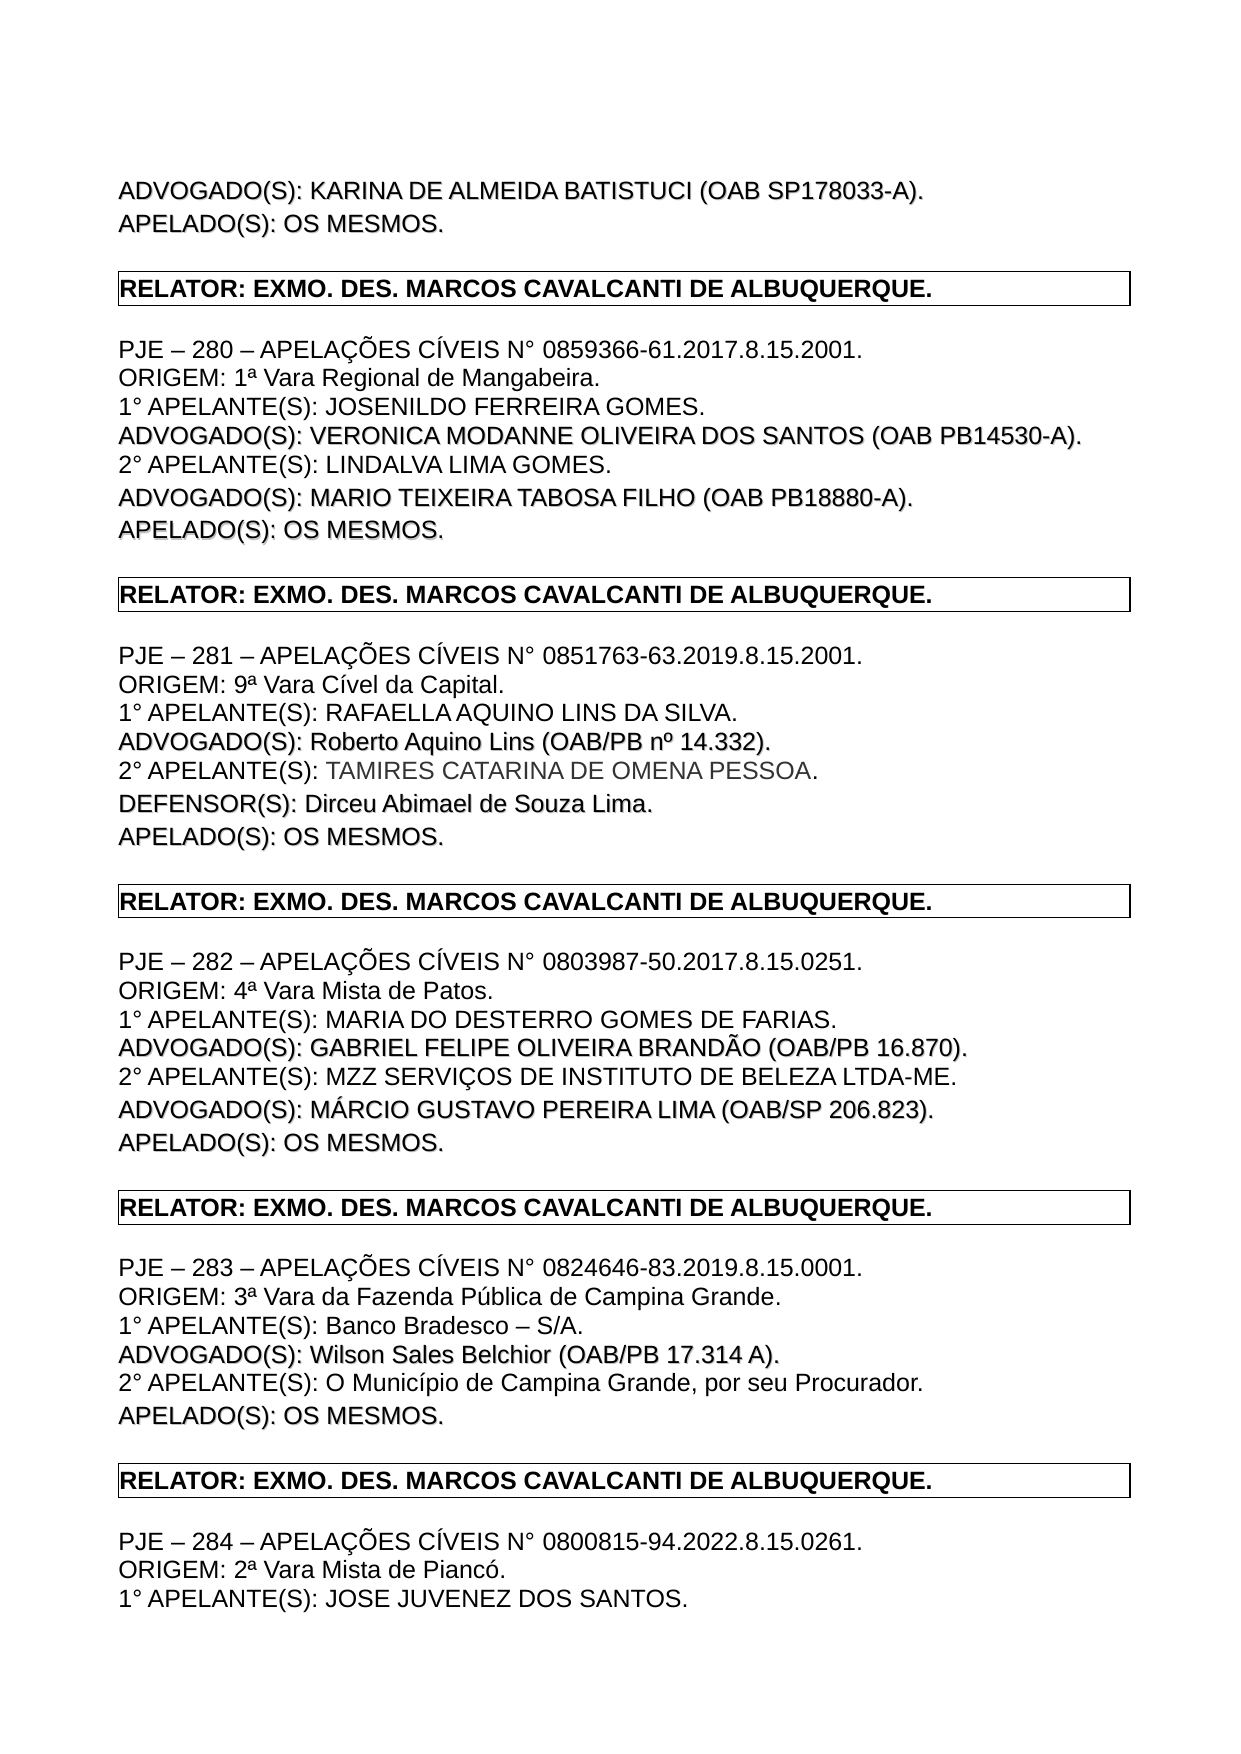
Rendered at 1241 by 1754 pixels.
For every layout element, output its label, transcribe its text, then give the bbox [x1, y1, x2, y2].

text ADVOGADO(S): KARINA DE ALMEIDA BATISTUCI (OAB SP178033-A). [118, 176, 1131, 205]
text ADVOGADO(S): MARIO TEIXEIRA TABOSA FILHO (OAB PB18880-A). [118, 483, 1131, 511]
text RELATOR: EXMO. DES. MARCOS CAVALCANTI DE ALBUQUERQUE. [119, 1464, 1129, 1497]
text ADVOGADO(S): Roberto Aquino Lins (OAB/PB nº 14.332). [118, 727, 1122, 756]
text RELATOR: EXMO. DES. MARCOS CAVALCANTI DE ALBUQUERQUE. [119, 272, 1129, 305]
text RELATOR: EXMO. DES. MARCOS CAVALCANTI DE ALBUQUERQUE. [119, 1191, 1129, 1224]
text RELATOR: EXMO. DES. MARCOS CAVALCANTI DE ALBUQUERQUE. [119, 578, 1129, 611]
text ADVOGADO(S): VERONICA MODANNE OLIVEIRA DOS SANTOS (OAB PB14530-A). [118, 421, 1122, 450]
text PJE – 282 – APELAÇÕES CÍVEIS N° 0803987-50.2017.8.15.0251. [118, 947, 1122, 976]
text ORIGEM: 4ª Vara Mista de Patos. [118, 976, 1122, 1005]
text ORIGEM: 1ª Vara Regional de Mangabeira. [118, 363, 1122, 392]
text APELADO(S): OS MESMOS. [118, 516, 1131, 544]
text 2° APELANTE(S): TAMIRES CATARINA DE OMENA PESSOA. [118, 756, 1122, 785]
text PJE – 284 – APELAÇÕES CÍVEIS N° 0800815-94.2022.8.15.0261. [118, 1527, 1122, 1556]
text PJE – 280 – APELAÇÕES CÍVEIS N° 0859366-61.2017.8.15.2001. [118, 335, 1122, 363]
text 2° APELANTE(S): O Município de Campina Grande, por seu Procurador. [118, 1368, 1122, 1397]
text APELADO(S): OS MESMOS. [118, 1401, 1131, 1430]
text APELADO(S): OS MESMOS. [118, 822, 1131, 851]
text PJE – 283 – APELAÇÕES CÍVEIS N° 0824646-83.2019.8.15.0001. [118, 1253, 1122, 1282]
text 1° APELANTE(S): JOSENILDO FERREIRA GOMES. [118, 392, 1122, 421]
text ORIGEM: 2ª Vara Mista de Piancó. [118, 1556, 1122, 1584]
text 2° APELANTE(S): MZZ SERVIÇOS DE INSTITUTO DE BELEZA LTDA-ME. [118, 1062, 1122, 1091]
text ADVOGADO(S): GABRIEL FELIPE OLIVEIRA BRANDÃO (OAB/PB 16.870). [118, 1033, 1122, 1062]
text DEFENSOR(S): Dirceu Abimael de Souza Lima. [118, 789, 1131, 818]
text 1° APELANTE(S): MARIA DO DESTERRO GOMES DE FARIAS. [118, 1005, 1122, 1033]
text 1° APELANTE(S): Banco Bradesco – S/A. [118, 1311, 1122, 1340]
text APELADO(S): OS MESMOS. [118, 1128, 1131, 1157]
text 2° APELANTE(S): LINDALVA LIMA GOMES. [118, 450, 1122, 478]
text ORIGEM: 9ª Vara Cível da Capital. [118, 670, 1122, 698]
text ORIGEM: 3ª Vara da Fazenda Pública de Campina Grande. [118, 1282, 1122, 1311]
text ADVOGADO(S): Wilson Sales Belchior (OAB/PB 17.314 A). [118, 1340, 1122, 1368]
text RELATOR: EXMO. DES. MARCOS CAVALCANTI DE ALBUQUERQUE. [119, 885, 1129, 917]
text 1° APELANTE(S): JOSE JUVENEZ DOS SANTOS. [118, 1584, 1122, 1613]
text PJE – 281 – APELAÇÕES CÍVEIS N° 0851763-63.2019.8.15.2001. [118, 641, 1122, 670]
text ADVOGADO(S): MÁRCIO GUSTAVO PEREIRA LIMA (OAB/SP 206.823). [118, 1095, 1131, 1124]
text 1° APELANTE(S): RAFAELLA AQUINO LINS DA SILVA. [118, 698, 1122, 727]
text APELADO(S): OS MESMOS. [118, 209, 1131, 238]
